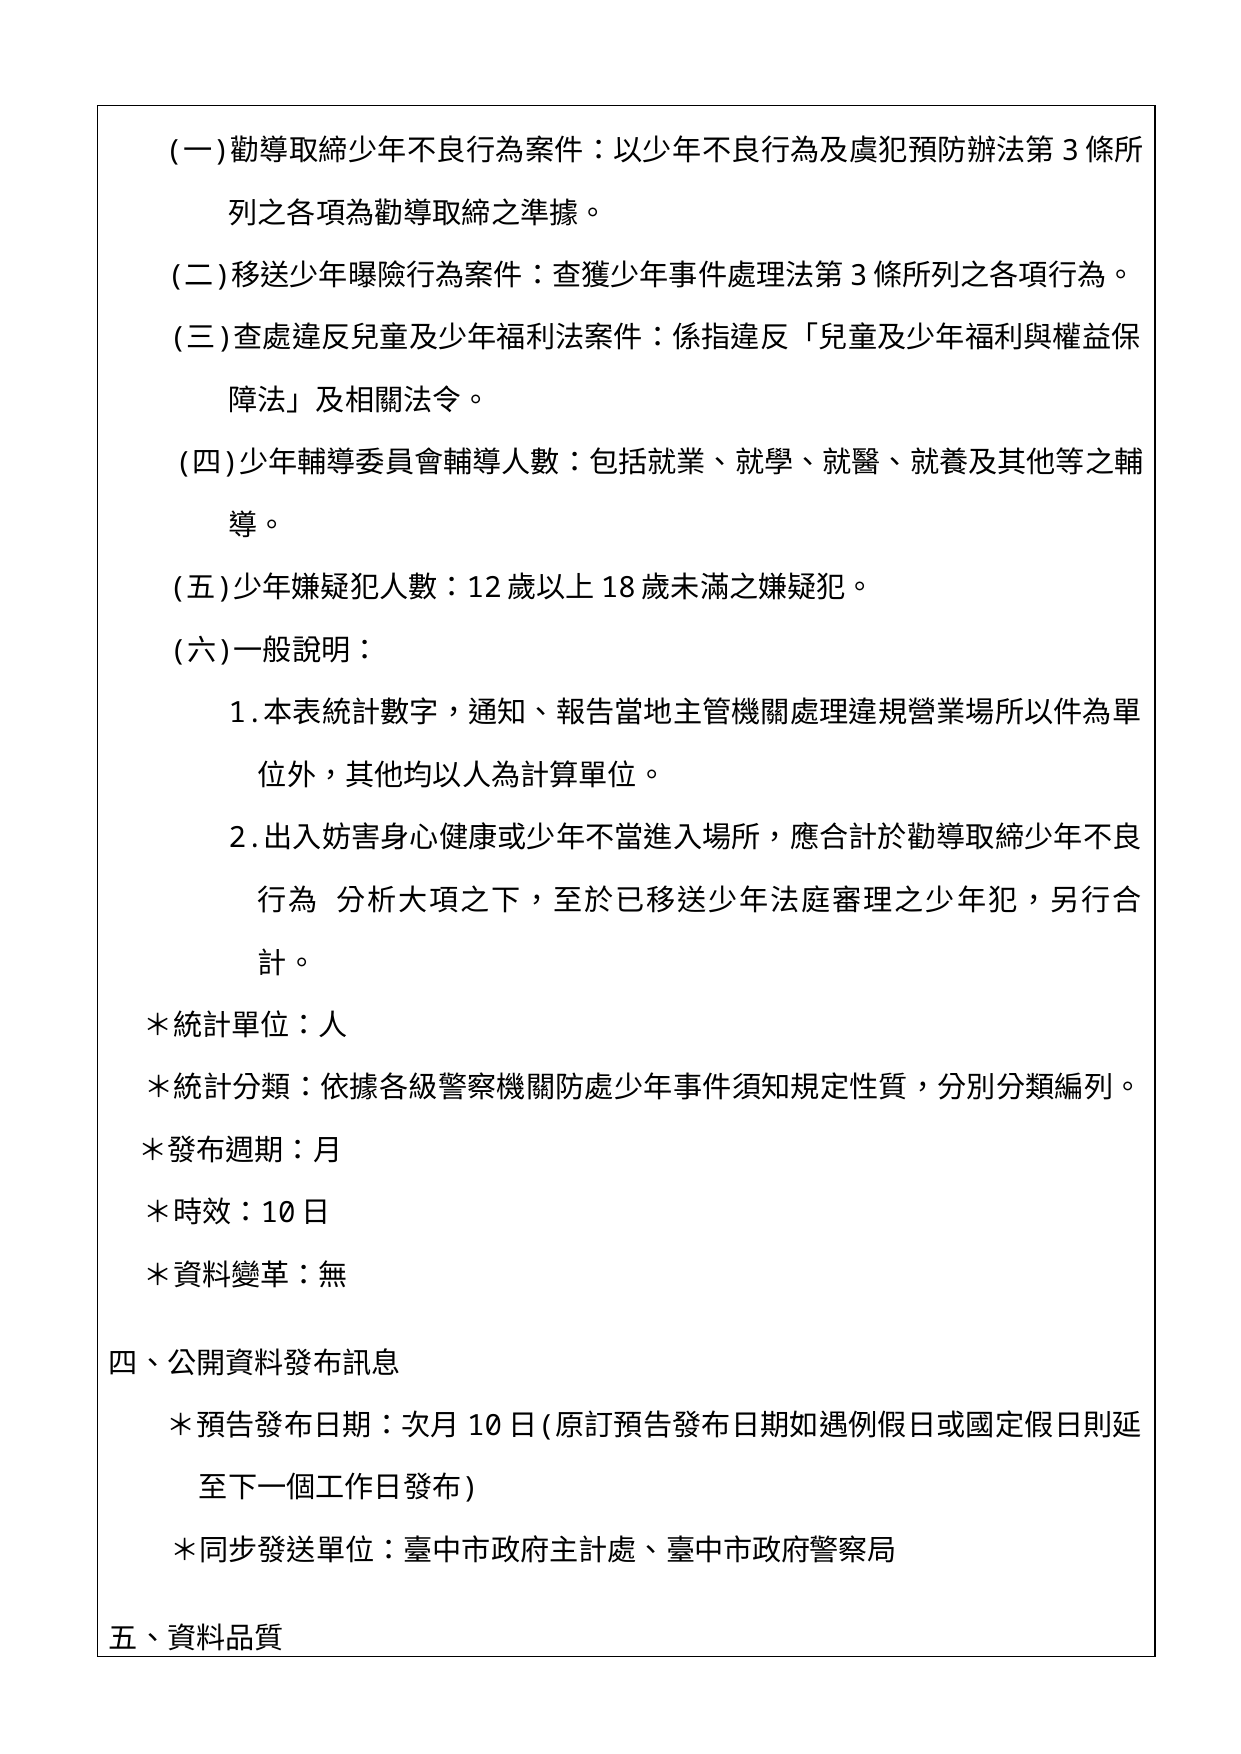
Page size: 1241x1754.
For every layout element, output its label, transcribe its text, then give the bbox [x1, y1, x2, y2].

table_header (一)勸導取締少年不良行為案件：以少年不良行為及虞犯預防辦法第3條所列之各項為勸導取締之準據。 (二)移送少年曝險行為案件：查獲少年事件處理法第3條所列之各項行為。 (三)查處違反兒童及少年福利法案件：係指違反「兒童及少年福利與權益保障法」及相關法令。 (四)少年輔導委員會輔導人數：包括就業、就學、就醫、就養及其他等之輔導。 (五)少年嫌疑犯人數：12歲以上18歲未滿之嫌疑犯。 (六)一般說明： 1.本表統計數字，通知、報告當地主管機關處理違規營業場所以件為單位外，其他均以人為計算單位。 2.出入妨害身心健康或少年不當進入場所，應合計於勸導取締少年不良行為 分析大項之下，至於已移送少年法庭審理之少年犯，另行合計。 ＊統計單位：人 ＊統計分類：依據各級警察機關防處少年事件須知規定性質，分別分類編列。 ＊發布週期：月 ＊時效：10日 ＊資料變革：無 四、公開資料發布訊息 ＊預告發布日期：次月10日(原訂預告發布日期如遇例假日或國定假日則延至下一個工作日發布) ＊同步發送單位：臺中市政府主計處、臺中市政府警察局 五、資料品質 [98, 106, 1154, 1656]
